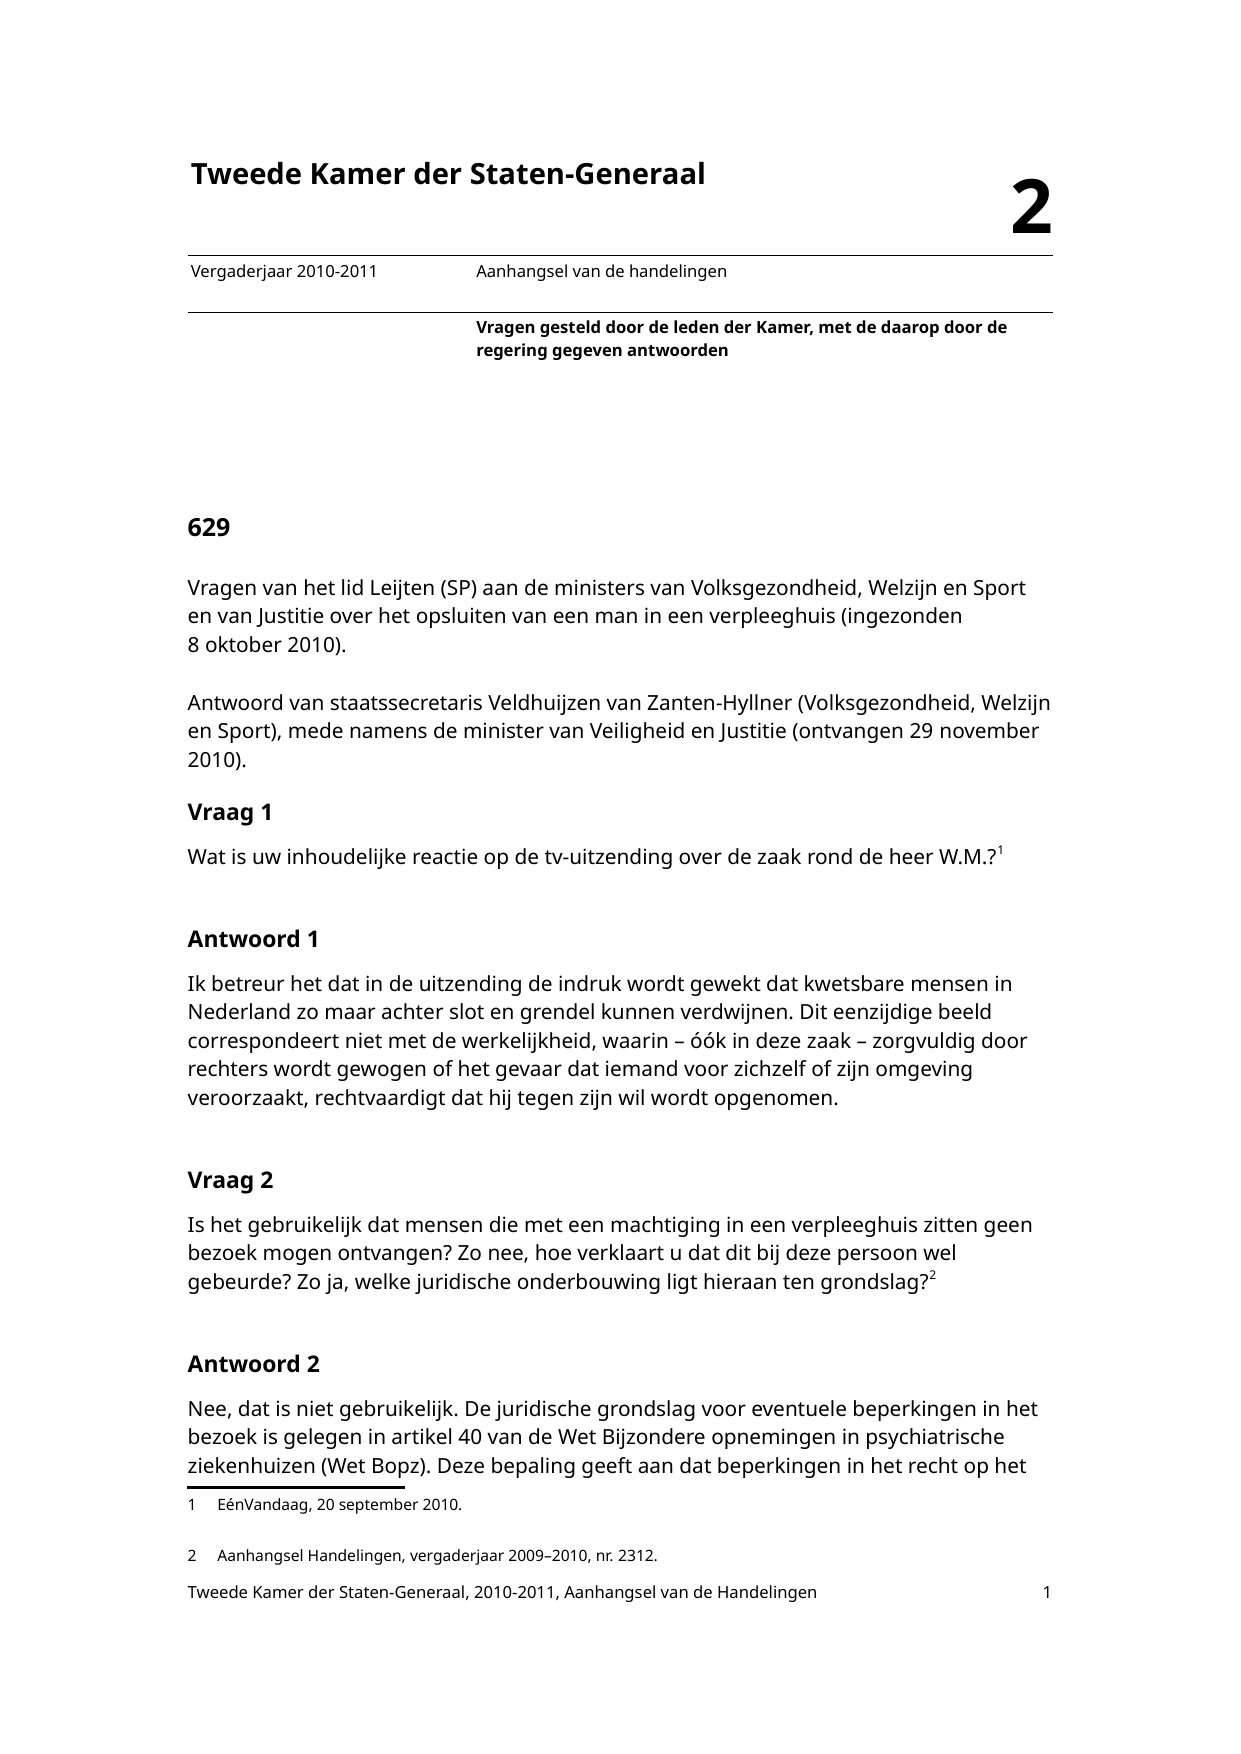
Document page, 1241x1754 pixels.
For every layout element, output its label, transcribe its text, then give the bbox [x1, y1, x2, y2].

subtitle Antwoord 2 [187, 1348, 1053, 1379]
text Nee, dat is niet gebruikelijk. De juridische grondslag voor eventuele beperkingen in het bezoek is gelegen in artikel 40 van de Wet Bijzondere opnemingen in psychiatrische ziekenhuizen (Wet Bopz). Deze bepaling geeft aan dat beperkingen in het recht op het ontvangen van bezoek overeenkomstig de daarvoor geldende huisregels kunnen worden opgelegd, doch slechts: [187, 1394, 1053, 1451]
table_cell [188, 313, 473, 361]
table_header Tweede Kamer der Staten-Generaal [188, 150, 879, 255]
subtitle Vraag 1 [187, 796, 1053, 827]
text Is het gebruikelijk dat mensen die met een machtiging in een verpleeghuis zitten geen bezoek mogen ontvangen? Zo nee, hoe verklaart u dat dit bij deze persoon wel gebeurde? Zo ja, welke juridische onderbouwing ligt hieraan ten grondslag? [187, 1210, 1053, 1295]
table_cell Aanhangsel van de handelingen [473, 256, 1053, 312]
text Wat is uw inhoudelijke reactie op de tv-uitzending over de zaak rond de heer W.M.? [187, 842, 1053, 870]
text Vragen van het lid Leijten (SP) aan de ministers van Volksgezondheid, Welzijn en Sport en van Justitie over het opsluiten van een man in een verpleeghuis (ingezonden 8 oktober 2010). [187, 573, 1053, 658]
table_header 2 [880, 150, 1053, 255]
text 629 [187, 509, 1053, 543]
text Aanhangsel Handelingen, vergaderjaar 2009–2010, nr. 2312. [187, 1538, 1053, 1566]
text EénVandaag, 20 september 2010. [187, 1479, 1053, 1508]
text Ik betreur het dat in de uitzending de indruk wordt gewekt dat kwetsbare mensen in Nederland zo maar achter slot en grendel kunnen verdwijnen. Dit eenzijdige beeld correspondeert niet met de werkelijkheid, waarin – óók in deze zaak – zorgvuldig door rechters wordt gewogen of het gevaar dat iemand voor zichzelf of zijn omgeving veroorzaakt, rechtvaardigt dat hij tegen zijn wil wordt opgenomen. [187, 969, 1053, 1111]
subtitle Vraag 2 [187, 1164, 1053, 1195]
table_cell Vragen gesteld door de leden der Kamer, met de daarop door de regering gegeven antwoorden [473, 313, 1053, 361]
subtitle Antwoord 1 [187, 923, 1053, 954]
table_cell Vergaderjaar 2010-2011 [188, 256, 473, 312]
text Antwoord van staatssecretaris Veldhuijzen van Zanten-Hyllner (Volksgezondheid, Welzijn en Sport), mede namens de minister van Veiligheid en Justitie (ontvangen 29 november 2010). [187, 688, 1053, 773]
